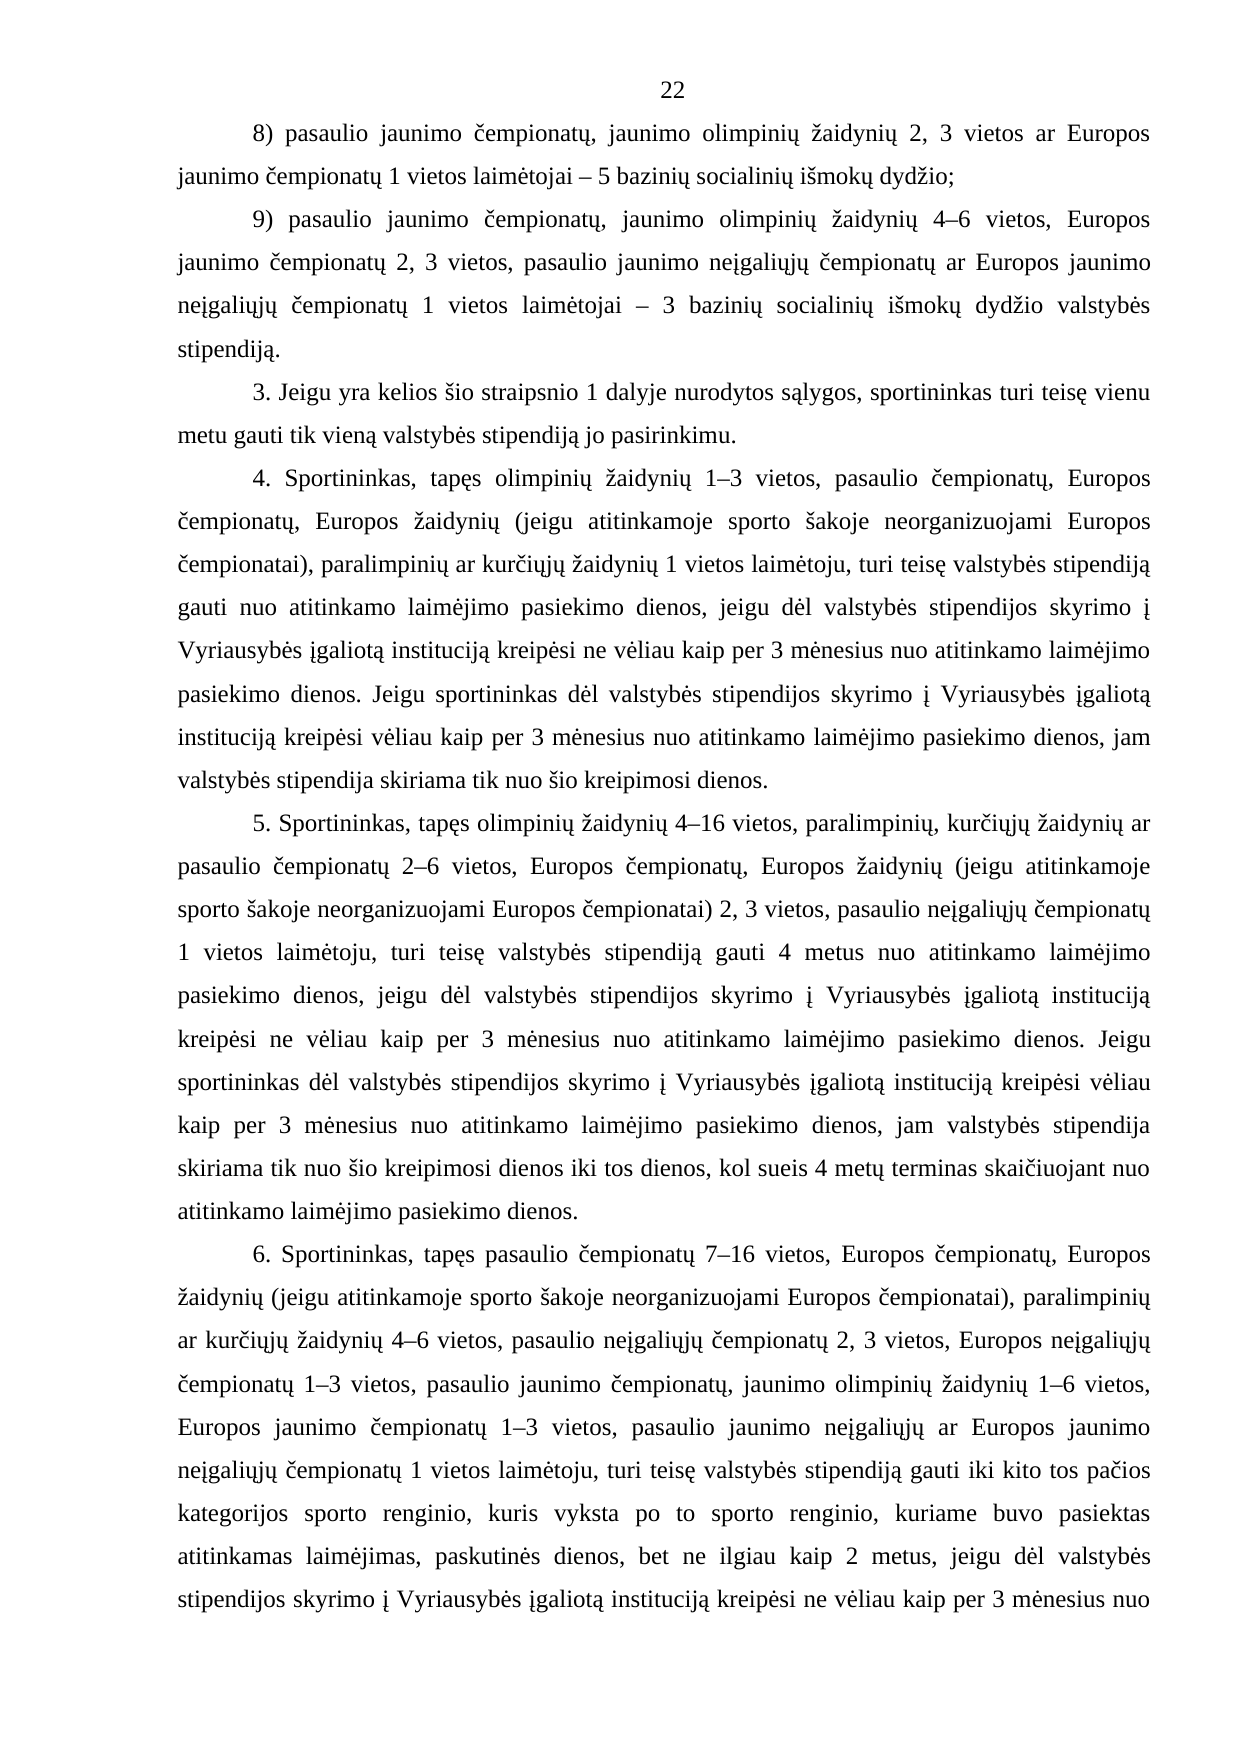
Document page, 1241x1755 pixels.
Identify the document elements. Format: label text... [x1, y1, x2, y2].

text 8) pasaulio jaunimo čempionatų, jaunimo olimpinių žaidynių 2, 3 vietos ar Europos jaunimo čempionatų 1 vietos laimėtojai – 5 bazinių socialinių išmokų dydžio; [177, 118, 1152, 190]
text 4. Sportininkas, tapęs olimpinių žaidynių 1–3 vietos, pasaulio čempionatų, Europos čempionatų, Europos žaidynių (jeigu atitinkamoje sporto šakoje neorganizuojami Europos čempionatai), paralimpinių ar kurčiųjų žaidynių 1 vietos laimėtoju, turi teisę valstybės stipendiją gauti nuo atitinkamo laimėjimo pasiekimo dienos, jeigu dėl valstybės stipendijos skyrimo į Vyriausybės įgaliotą instituciją kreipėsi ne vėliau kaip per 3 mėnesius nuo atitinkamo laimėjimo pasiekimo dienos. Jeigu sportininkas dėl valstybės stipendijos skyrimo į Vyriausybės įgaliotą instituciją kreipėsi vėliau kaip per 3 mėnesius nuo atitinkamo laimėjimo pasiekimo dienos, jam valstybės stipendija skiriama tik nuo šio kreipimosi dienos. [177, 463, 1152, 794]
text 9) pasaulio jaunimo čempionatų, jaunimo olimpinių žaidynių 4–6 vietos, Europos jaunimo čempionatų 2, 3 vietos, pasaulio jaunimo neįgaliųjų čempionatų ar Europos jaunimo neįgaliųjų čempionatų 1 vietos laimėtojai – 3 bazinių socialinių išmokų dydžio valstybės stipendiją. [177, 204, 1152, 362]
text 3. Jeigu yra kelios šio straipsnio 1 dalyje nurodytos sąlygos, sportininkas turi teisę vienu metu gauti tik vieną valstybės stipendiją jo pasirinkimu. [177, 377, 1152, 449]
text 5. Sportininkas, tapęs olimpinių žaidynių 4–16 vietos, paralimpinių, kurčiųjų žaidynių ar pasaulio čempionatų 2–6 vietos, Europos čempionatų, Europos žaidynių (jeigu atitinkamoje sporto šakoje neorganizuojami Europos čempionatai) 2, 3 vietos, pasaulio neįgaliųjų čempionatų 1 vietos laimėtoju, turi teisę valstybės stipendiją gauti 4 metus nuo atitinkamo laimėjimo pasiekimo dienos, jeigu dėl valstybės stipendijos skyrimo į Vyriausybės įgaliotą instituciją kreipėsi ne vėliau kaip per 3 mėnesius nuo atitinkamo laimėjimo pasiekimo dienos. Jeigu sportininkas dėl valstybės stipendijos skyrimo į Vyriausybės įgaliotą instituciją kreipėsi vėliau kaip per 3 mėnesius nuo atitinkamo laimėjimo pasiekimo dienos, jam valstybės stipendija skiriama tik nuo šio kreipimosi dienos iki tos dienos, kol sueis 4 metų terminas skaičiuojant nuo atitinkamo laimėjimo pasiekimo dienos. [177, 808, 1152, 1225]
text 6. Sportininkas, tapęs pasaulio čempionatų 7–16 vietos, Europos čempionatų, Europos žaidynių (jeigu atitinkamoje sporto šakoje neorganizuojami Europos čempionatai), paralimpinių ar kurčiųjų žaidynių 4–6 vietos, pasaulio neįgaliųjų čempionatų 2, 3 vietos, Europos neįgaliųjų čempionatų 1–3 vietos, pasaulio jaunimo čempionatų, jaunimo olimpinių žaidynių 1–6 vietos, Europos jaunimo čempionatų 1–3 vietos, pasaulio jaunimo neįgaliųjų ar Europos jaunimo neįgaliųjų čempionatų 1 vietos laimėtoju, turi teisę valstybės stipendiją gauti iki kito tos pačios kategorijos sporto renginio, kuris vyksta po to sporto renginio, kuriame buvo pasiektas atitinkamas laimėjimas, paskutinės dienos, bet ne ilgiau kaip 2 metus, jeigu dėl valstybės stipendijos skyrimo į Vyriausybės įgaliotą instituciją kreipėsi ne vėliau kaip per 3 mėnesius nuo [177, 1239, 1152, 1613]
